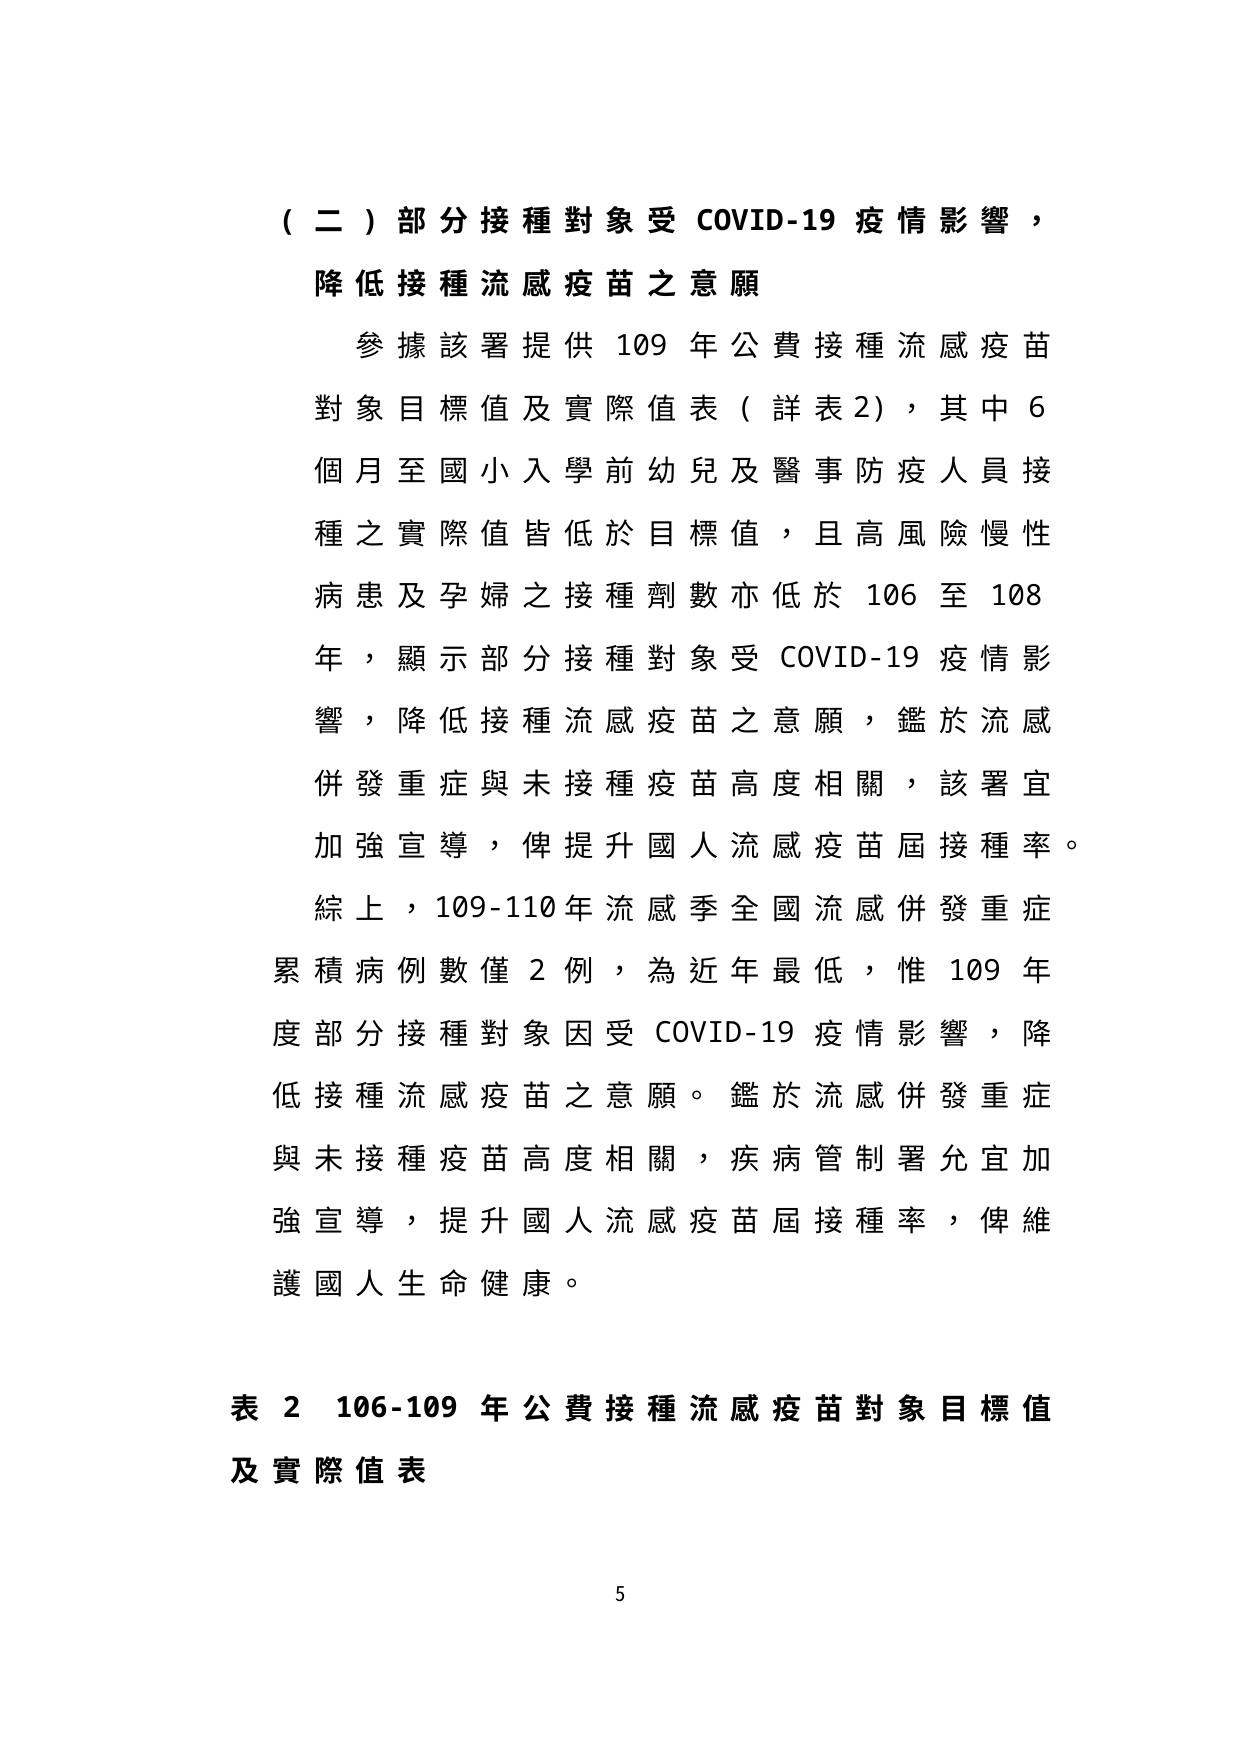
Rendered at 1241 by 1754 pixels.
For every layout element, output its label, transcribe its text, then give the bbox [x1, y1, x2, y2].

text 參據該署提供109年公費接種流感疫苗對象目標值及實際值表(詳表2)，其中6個月至國小入學前幼兒及醫事防疫人員接種之實際值皆低於目標值，且高風險慢性病患及孕婦之接種劑數亦低於106至108年，顯示部分接種對象受COVID-19疫情影響，降低接種流感疫苗之意願，鑑於流感併發重症與未接種疫苗高度相關，該署宜加強宣導，俾提升國人流感疫苗屆接種率。 [271, 302, 1058, 865]
text 綜上，109-110年流感季全國流感併發重症累積病例數僅2例，為近年最低，惟109年度部分接種對象因受COVID-19疫情影響，降低接種流感疫苗之意願。鑑於流感併發重症與未接種疫苗高度相關，疾病管制署允宜加強宣導，提升國人流感疫苗屆接種率，俾維護國人生命健康。 [242, 865, 1058, 1302]
text (二)部分接種對象受COVID-19疫情影響，降低接種流感疫苗之意願 [242, 177, 1058, 302]
text 表2 106-109年公費接種流感疫苗對象目標值及實際值表 [188, 1365, 1058, 1490]
